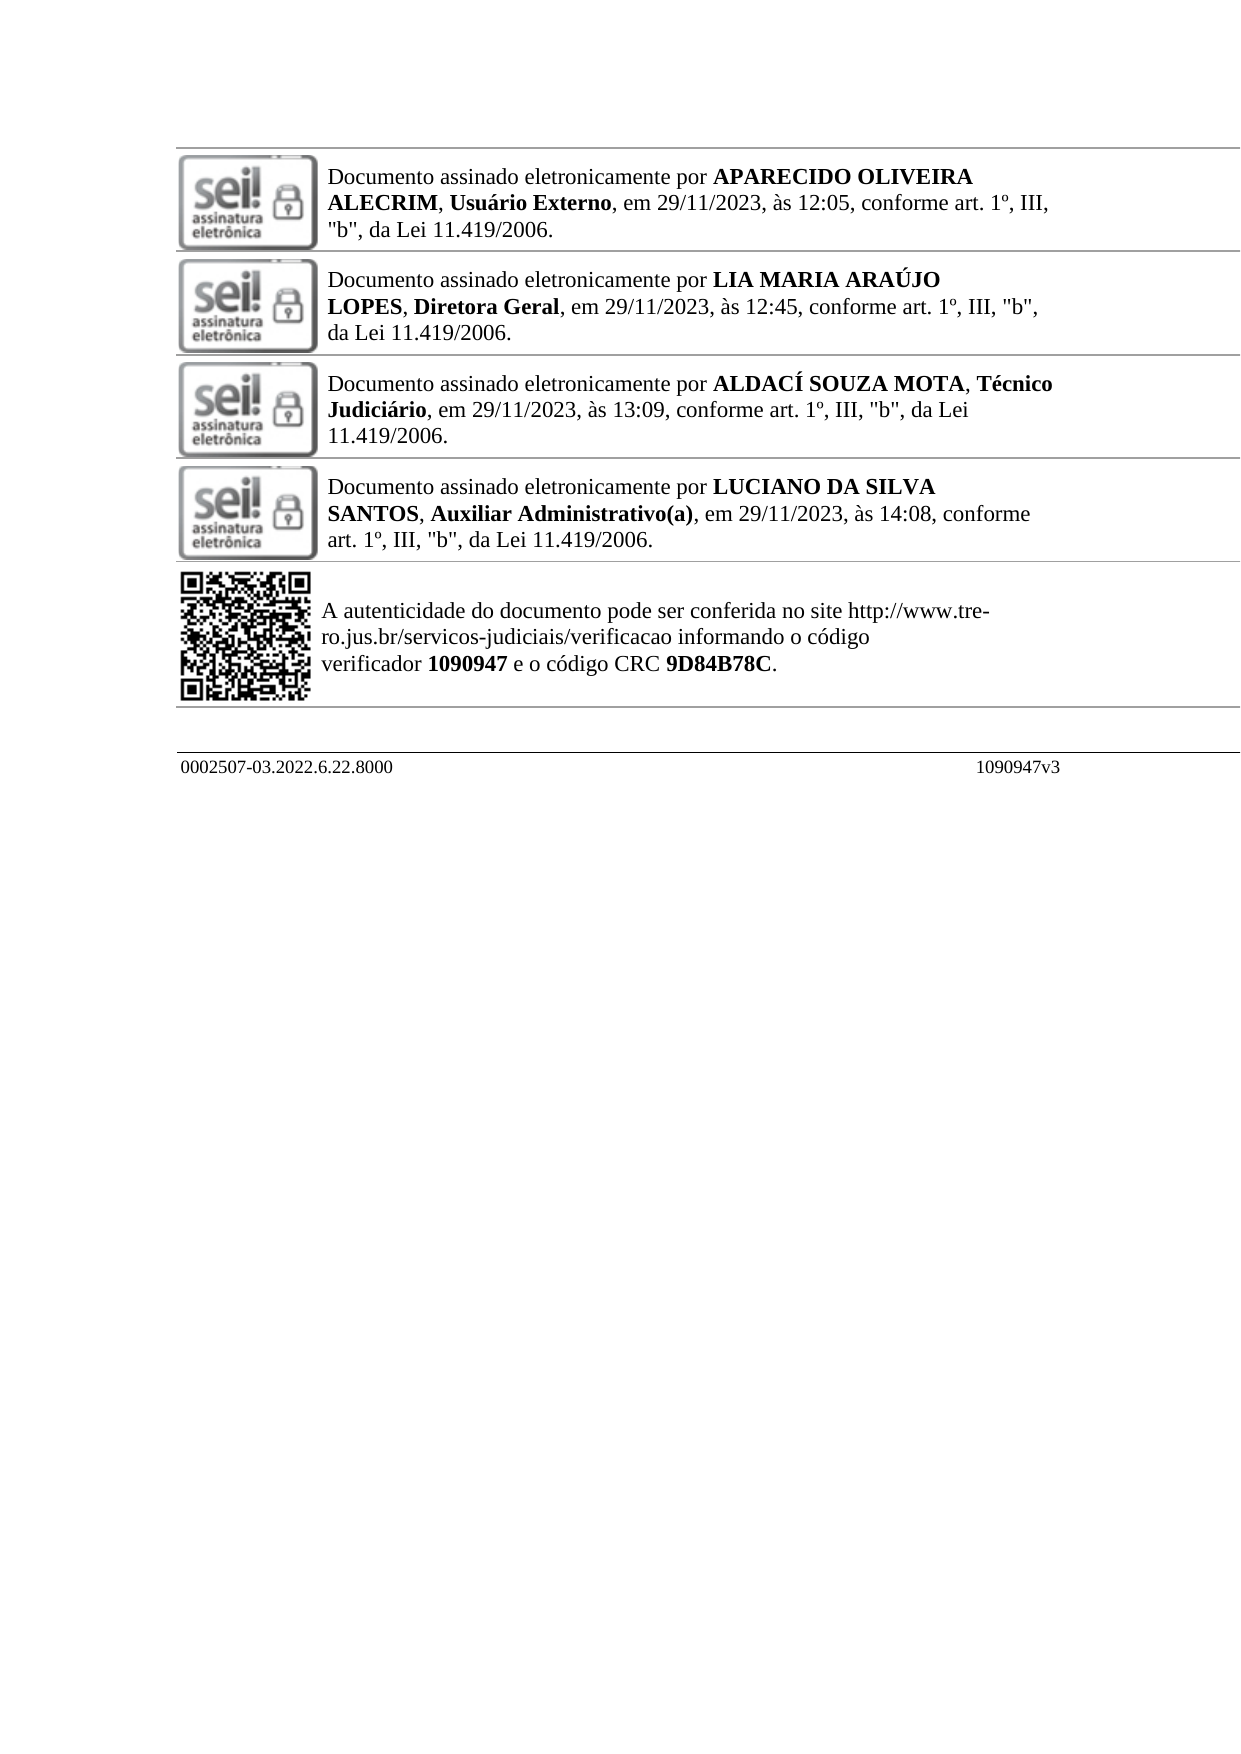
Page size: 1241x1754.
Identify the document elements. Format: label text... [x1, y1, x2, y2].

table_header Documento assinado eletronicamente por ALDACÍ SOUZA MOTA, Técnico Judiciário, em 29/11/2023, às 13:09, conforme art. 1º, III, "b", da Lei 11.419/2006. [326, 361, 1063, 457]
table_header Documento assinado eletronicamente por APARECIDO OLIVEIRA ALECRIM, Usuário Externo, em 29/11/2023, às 12:05, conforme art. 1º, III, "b", da Lei 11.419/2006. [326, 154, 1063, 250]
table_header Documento assinado eletronicamente por LIA MARIA ARAÚJO LOPES, Diretora Geral, em 29/11/2023, às 12:45, conforme art. 1º, III, "b", da Lei 11.419/2006. [326, 258, 1063, 354]
table_header 1090947v3 [620, 753, 1063, 780]
table_header [177, 568, 319, 705]
table_header [177, 154, 326, 250]
table_header Documento assinado eletronicamente por LUCIANO DA SILVA SANTOS, Auxiliar Administrativo(a), em 29/11/2023, às 14:08, conforme art. 1º, III, "b", da Lei 11.419/2006. [326, 465, 1063, 561]
table_header [177, 465, 326, 561]
table_header 0002507-03.2022.6.22.8000 [177, 753, 620, 780]
table_header [177, 258, 326, 354]
table_header [177, 361, 326, 457]
table_header A autenticidade do documento pode ser conferida no site http://www.tre-ro.jus.br/servicos-judiciais/verificacao informando o código verificador 1090947 e o código CRC 9D84B78C. [319, 568, 1063, 705]
